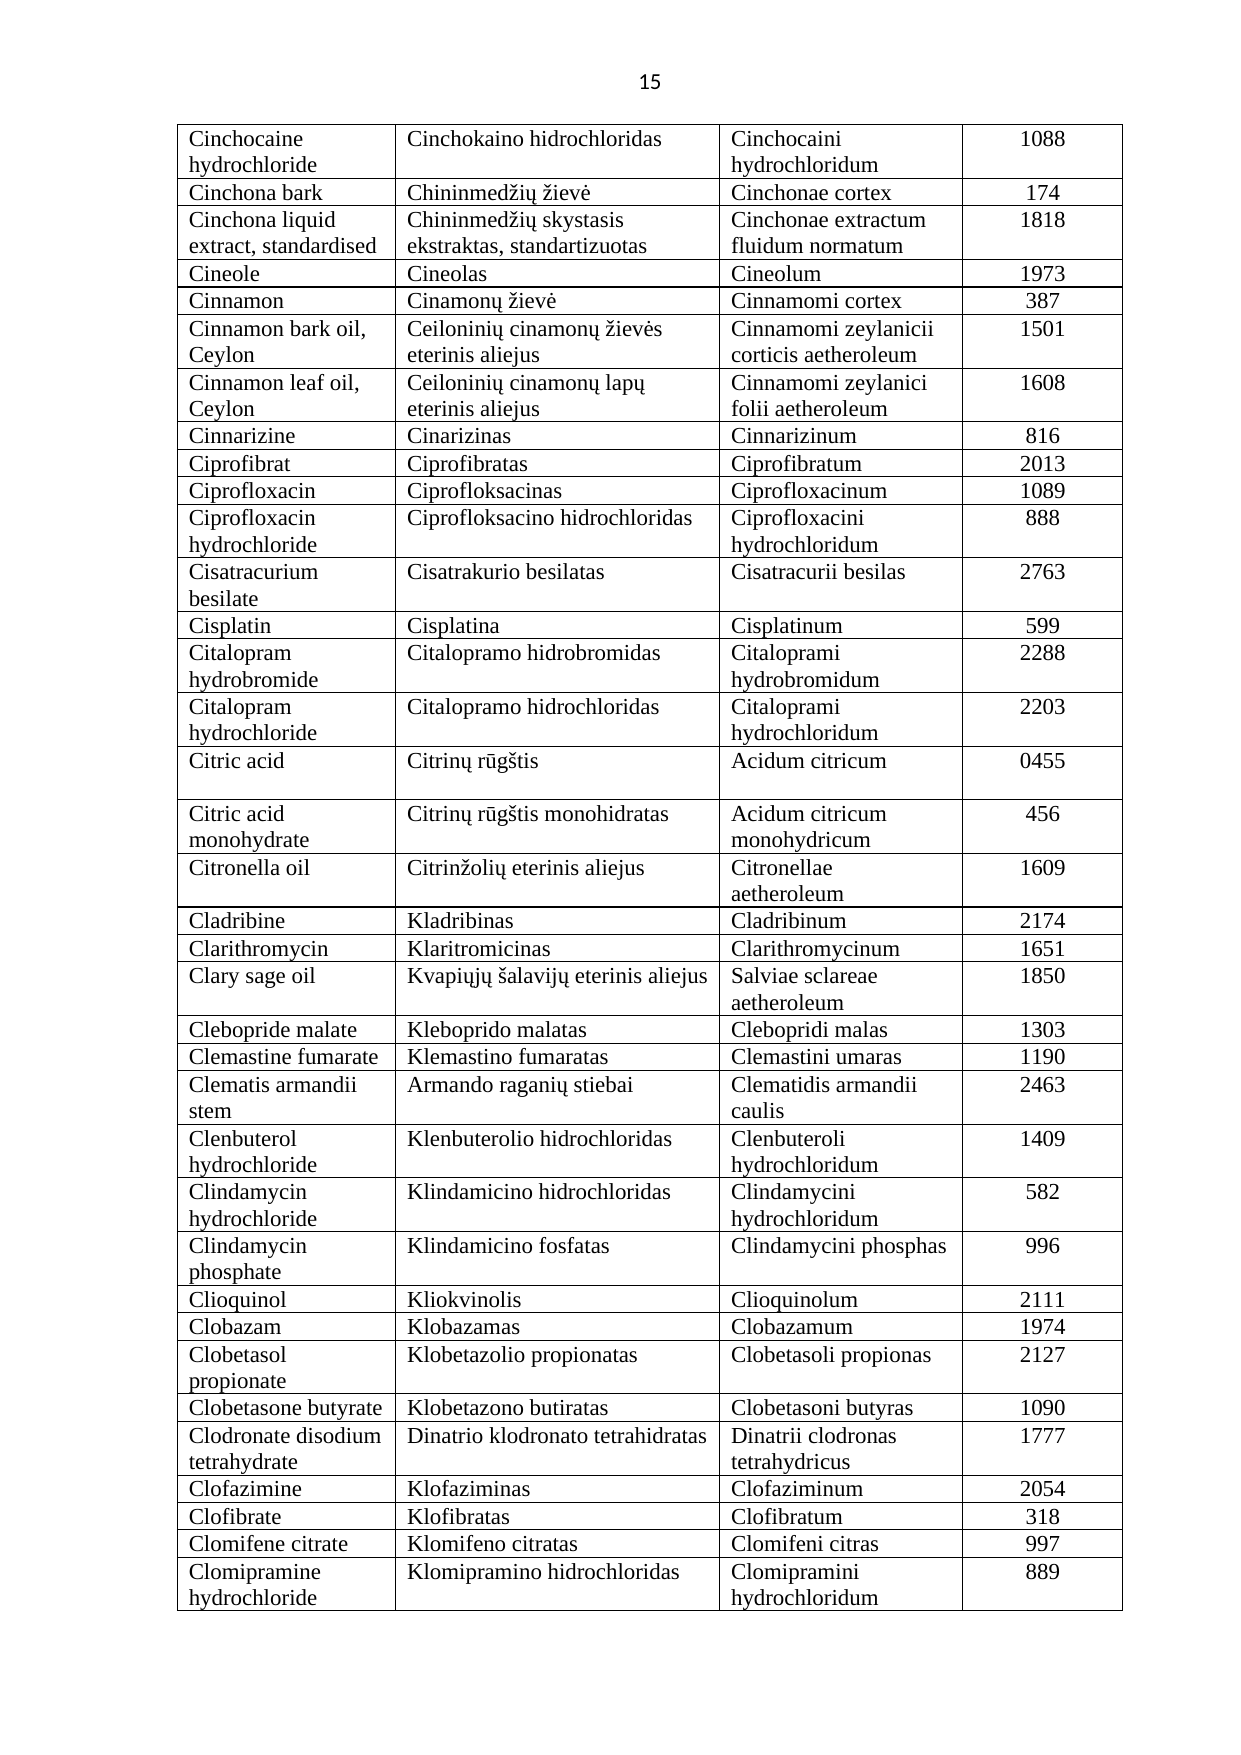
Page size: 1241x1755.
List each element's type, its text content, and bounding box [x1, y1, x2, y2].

table_cell Cinnamon bark oil, Ceylon [178, 315, 395, 367]
table_cell Ciprofloxacini hydrochloridum [720, 505, 962, 557]
table_cell 582 [963, 1178, 1122, 1231]
table_cell Clofaziminum [720, 1476, 962, 1502]
table_cell Klobetazono butiratas [396, 1394, 719, 1421]
table_cell Dinatrii clodronas tetrahydricus [720, 1422, 962, 1474]
table_cell Citrinų rūgštis [396, 747, 719, 799]
table_cell Clindamycini hydrochloridum [720, 1178, 962, 1231]
table_cell Cinnamomi zeylanici folii aetheroleum [720, 369, 962, 421]
table_cell Clemastine fumarate [178, 1044, 395, 1070]
table_cell Clenbuteroli hydrochloridum [720, 1125, 962, 1177]
table_cell Citaloprami hydrochloridum [720, 693, 962, 746]
table_cell 889 [963, 1558, 1122, 1610]
table_cell Kladribinas [396, 908, 719, 934]
table_cell Kleboprido malatas [396, 1016, 719, 1042]
table_cell Kliokvinolis [396, 1286, 719, 1312]
table_cell 1651 [963, 935, 1122, 961]
table_cell Citronellae aetheroleum [720, 854, 962, 906]
table_cell 1973 [963, 260, 1122, 286]
table_cell Clomifene citrate [178, 1530, 395, 1557]
table_cell Cinamonų žievė [396, 288, 719, 314]
table_cell Ciprofloxacin [178, 477, 395, 503]
table_cell Ciprofloksacinas [396, 477, 719, 503]
table_cell 2174 [963, 908, 1122, 934]
table_cell Klobetazolio propionatas [396, 1341, 719, 1393]
table_cell Clofibratum [720, 1503, 962, 1529]
table_cell Clebopride malate [178, 1016, 395, 1042]
table_cell Cineole [178, 260, 395, 286]
table_cell Citrinų rūgštis monohidratas [396, 800, 719, 853]
table_cell 1609 [963, 854, 1122, 906]
table_cell Cisatrakurio besilatas [396, 558, 719, 611]
table_cell 599 [963, 612, 1122, 638]
table_cell Klobazamas [396, 1313, 719, 1339]
table_cell Cinchona bark [178, 179, 395, 205]
table_cell Ceiloninių cinamonų lapų eterinis aliejus [396, 369, 719, 421]
table_cell Klemastino fumaratas [396, 1044, 719, 1070]
table_cell Ciprofloxacinum [720, 477, 962, 503]
table_cell Salviae sclareae aetheroleum [720, 962, 962, 1015]
table_cell Ciprofibratas [396, 450, 719, 476]
table_cell Clomipramini hydrochloridum [720, 1558, 962, 1610]
table_cell Cisatracurium besilate [178, 558, 395, 611]
table_cell Clematis armandii stem [178, 1071, 395, 1123]
table_cell Ciprofloxacin hydrochloride [178, 505, 395, 557]
table_cell 816 [963, 422, 1122, 449]
table_cell 1777 [963, 1422, 1122, 1474]
table_cell Clofazimine [178, 1476, 395, 1502]
table_cell Kvapiųjų šalavijų eterinis aliejus [396, 962, 719, 1015]
table_cell Klofaziminas [396, 1476, 719, 1502]
table_cell 2288 [963, 639, 1122, 692]
table_cell 996 [963, 1232, 1122, 1285]
table_cell 1088 [963, 125, 1122, 178]
table_cell Clomipramine hydrochloride [178, 1558, 395, 1610]
table_cell Cineolas [396, 260, 719, 286]
table_cell Klomifeno citratas [396, 1530, 719, 1557]
table_cell 2111 [963, 1286, 1122, 1312]
table_cell Clomifeni citras [720, 1530, 962, 1557]
table_cell 2763 [963, 558, 1122, 611]
table_cell 1501 [963, 315, 1122, 367]
table_cell Cladribinum [720, 908, 962, 934]
table_cell Citric acid monohydrate [178, 800, 395, 853]
table_cell 1089 [963, 477, 1122, 503]
table_cell 1090 [963, 1394, 1122, 1421]
table_cell Clarithromycin [178, 935, 395, 961]
table_cell 2203 [963, 693, 1122, 746]
table_cell Cinarizinas [396, 422, 719, 449]
table_cell 456 [963, 800, 1122, 853]
table_cell Klindamicino hidrochloridas [396, 1178, 719, 1231]
table_cell Chininmedžių skystasis ekstraktas, standartizuotas [396, 206, 719, 259]
table_cell Cladribine [178, 908, 395, 934]
table_cell Cinchocaine hydrochloride [178, 125, 395, 178]
table_cell Clobetasoli propionas [720, 1341, 962, 1393]
table_cell Cinchokaino hidrochloridas [396, 125, 719, 178]
table_cell Ciprofibrat [178, 450, 395, 476]
table_cell Cinnamomi zeylanicii corticis aetheroleum [720, 315, 962, 367]
table_cell Clofibrate [178, 1503, 395, 1529]
table_cell Klaritromicinas [396, 935, 719, 961]
table_cell 1818 [963, 206, 1122, 259]
table_cell Cineolum [720, 260, 962, 286]
table_cell 2463 [963, 1071, 1122, 1123]
table_cell Klindamicino fosfatas [396, 1232, 719, 1285]
table_cell Clarithromycinum [720, 935, 962, 961]
table_cell Armando raganių stiebai [396, 1071, 719, 1123]
table_cell Citronella oil [178, 854, 395, 906]
table_cell 2127 [963, 1341, 1122, 1393]
table_cell Clobetasol propionate [178, 1341, 395, 1393]
table_cell Citalopramo hidrochloridas [396, 693, 719, 746]
table_cell 318 [963, 1503, 1122, 1529]
table_cell Ciprofibratum [720, 450, 962, 476]
table_cell 1303 [963, 1016, 1122, 1042]
table_cell Cinchonae extractum fluidum normatum [720, 206, 962, 259]
table_cell Citrinžolių eterinis aliejus [396, 854, 719, 906]
table_cell Ceiloninių cinamonų žievės eterinis aliejus [396, 315, 719, 367]
table_cell Clemastini umaras [720, 1044, 962, 1070]
table_cell Citalopramo hidrobromidas [396, 639, 719, 692]
table_cell 1850 [963, 962, 1122, 1015]
table_cell Cisplatin [178, 612, 395, 638]
table_cell Citalopram hydrochloride [178, 693, 395, 746]
table_cell Clematidis armandii caulis [720, 1071, 962, 1123]
table_cell Clary sage oil [178, 962, 395, 1015]
table_cell Clindamycin phosphate [178, 1232, 395, 1285]
table_cell Clenbuterol hydrochloride [178, 1125, 395, 1177]
table_cell Cisatracurii besilas [720, 558, 962, 611]
table_cell 174 [963, 179, 1122, 205]
table_cell 2013 [963, 450, 1122, 476]
table_cell 1974 [963, 1313, 1122, 1339]
table_cell Clioquinolum [720, 1286, 962, 1312]
table_cell Cinchocaini hydrochloridum [720, 125, 962, 178]
table_cell Ciprofloksacino hidrochloridas [396, 505, 719, 557]
table_cell 997 [963, 1530, 1122, 1557]
table_cell Chininmedžių žievė [396, 179, 719, 205]
table_cell 1608 [963, 369, 1122, 421]
table_cell Cisplatinum [720, 612, 962, 638]
table_cell Clobetasoni butyras [720, 1394, 962, 1421]
table_cell Clioquinol [178, 1286, 395, 1312]
table_cell Acidum citricum monohydricum [720, 800, 962, 853]
table_cell Acidum citricum [720, 747, 962, 799]
table_cell Klenbuterolio hidrochloridas [396, 1125, 719, 1177]
table_cell 387 [963, 288, 1122, 314]
table_cell 1190 [963, 1044, 1122, 1070]
table_cell Clindamycini phosphas [720, 1232, 962, 1285]
table_cell Citaloprami hydrobromidum [720, 639, 962, 692]
table_cell Clobazam [178, 1313, 395, 1339]
table_cell Citric acid [178, 747, 395, 799]
table_cell Cinnamon leaf oil, Ceylon [178, 369, 395, 421]
table_cell Klomipramino hidrochloridas [396, 1558, 719, 1610]
table_cell Clebopridi malas [720, 1016, 962, 1042]
table_cell Cinnamon [178, 288, 395, 314]
table_cell Cinnamomi cortex [720, 288, 962, 314]
table_cell Clobetasone butyrate [178, 1394, 395, 1421]
table_cell Clobazamum [720, 1313, 962, 1339]
table_cell 2054 [963, 1476, 1122, 1502]
table_cell Cinchona liquid extract, standardised [178, 206, 395, 259]
table_cell 0455 [963, 747, 1122, 799]
table_cell Cinchonae cortex [720, 179, 962, 205]
table_cell Cinnarizinum [720, 422, 962, 449]
table_cell Cinnarizine [178, 422, 395, 449]
table_cell Dinatrio klodronato tetrahidratas [396, 1422, 719, 1474]
table_cell Citalopram hydrobromide [178, 639, 395, 692]
table_cell Klofibratas [396, 1503, 719, 1529]
table_cell Cisplatina [396, 612, 719, 638]
table_cell Clindamycin hydrochloride [178, 1178, 395, 1231]
table_cell 1409 [963, 1125, 1122, 1177]
table_cell 888 [963, 505, 1122, 557]
table_cell Clodronate disodium tetrahydrate [178, 1422, 395, 1474]
